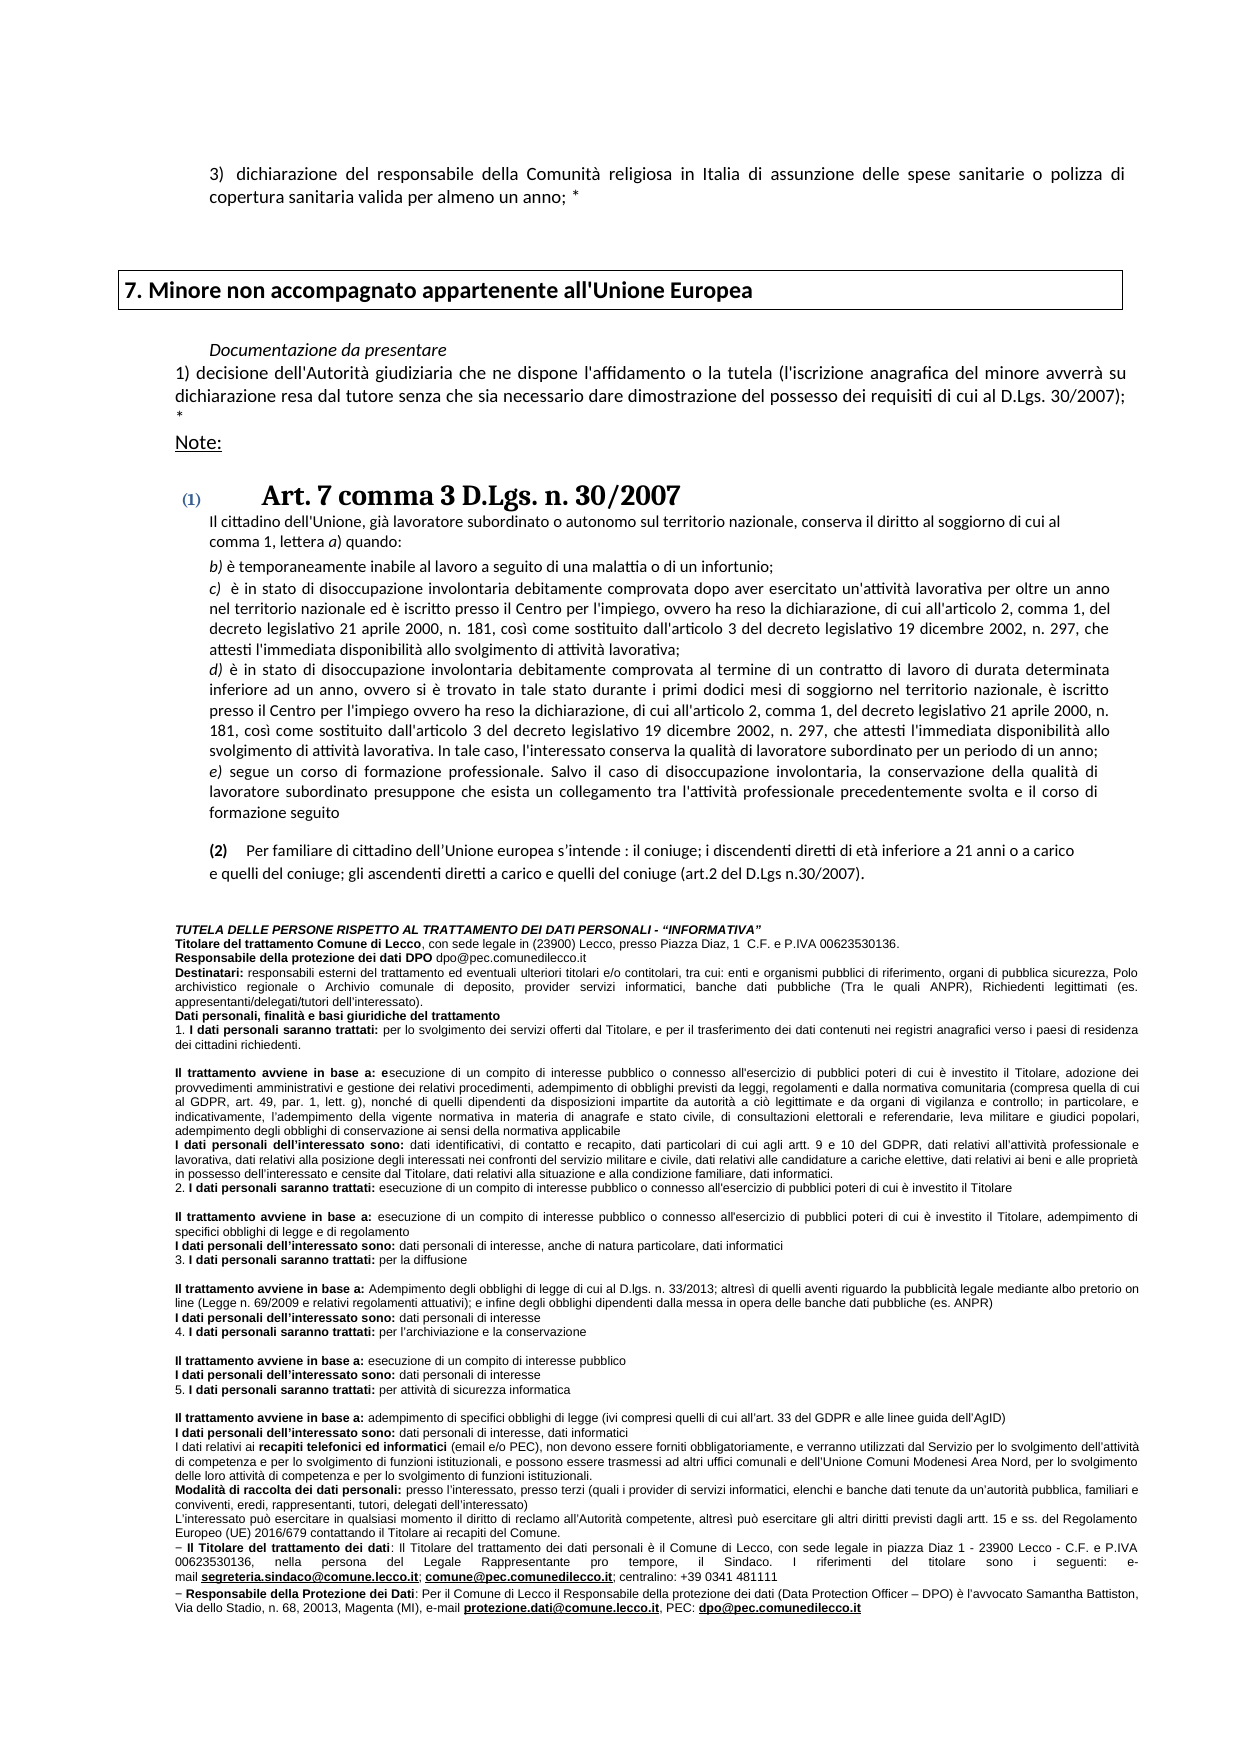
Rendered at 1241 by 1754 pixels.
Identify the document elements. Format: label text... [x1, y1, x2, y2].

text 4. I dati personali saranno trattati: per l’archiviazione e la conservazione [175, 1325, 1140, 1339]
text − Responsabile della Protezione dei Dati: Per il Comune di Lecco il Responsabile della protezione dei dati (Data Protection Officer – DPO) è l’avvocato Samantha Battiston, Via dello Stadio, n. 68, 20013, Magenta (MI), e-mail protezione.dati@comune.lecco.it, PEC: dpo@pec.comunedilecco.it [175, 1586, 1140, 1615]
text 2. I dati personali saranno trattati: esecuzione di un compito di interesse pubblico o connesso all'esercizio di pubblici poteri di cui è investito il Titolare [175, 1181, 1140, 1195]
text Destinatari: responsabili esterni del trattamento ed eventuali ulteriori titolari e/o contitolari, tra cui: enti e organismi pubblici di riferimento, organi di pubblica sicurezza, Polo archivistico regionale o Archivio comunale di deposito, provider servizi informatici, banche dati pubbliche (Tra le quali ANPR), Richiedenti legittimati (es. appresentanti/delegati/tutori dell’interessato). [175, 965, 1140, 1008]
subtitle Art. 7 comma 3 D.Lgs. n. 30/2007 [175, 483, 1140, 511]
text I dati personali dell’interessato sono: dati identificativi, di contatto e recapito, dati particolari di cui agli artt. 9 e 10 del GDPR, dati relativi all’attività professionale e lavorativa, dati relativi alla posizione degli interessati nei confronti del servizio militare e civile, dati relativi alle candidature a cariche elettive, dati relativi ai beni e alle proprietà in possesso dell’interessato e censite dal Titolare, dati relativi alla situazione e alla condizione familiare, dati informatici. [175, 1138, 1140, 1181]
text TUTELA DELLE PERSONE RISPETTO AL TRATTAMENTO DEI DATI PERSONALI - “INFORMATIVA” [175, 922, 1140, 937]
text I dati personali dell’interessato sono: dati personali di interesse, anche di natura particolare, dati informatici [175, 1238, 1140, 1253]
text Il trattamento avviene in base a: Adempimento degli obblighi di legge di cui al D.lgs. n. 33/2013; altresì di quelli aventi riguardo la pubblicità legale mediante albo pretorio on line (Legge n. 69/2009 e relativi regolamenti attuativi); e infine degli obblighi dipendenti dalla messa in opera delle banche dati pubbliche (es. ANPR) [175, 1282, 1140, 1310]
text Il trattamento avviene in base a: adempimento di specifici obblighi di legge (ivi compresi quelli di cui all’art. 33 del GDPR e alle linee guida dell’AgID) [175, 1411, 1140, 1425]
text L’interessato può esercitare in qualsiasi momento il diritto di reclamo all’Autorità competente, altresì può esercitare gli altri diritti previsti dagli artt. 15 e ss. del Regolamento Europeo (UE) 2016/679 contattando il Titolare ai recapiti del Comune. [175, 1512, 1140, 1540]
list è in stato di disoccupazione involontaria debitamente comprovata al termine di un contratto di lavoro di durata determinata inferiore ad un anno, ovvero si è trovato in tale stato durante i primi dodici mesi di soggiorno nel territorio nazionale, è iscritto presso il Centro per l'impiego ovvero ha reso la dichiarazione, di cui all'articolo 2, comma 1, del decreto legislativo 21 aprile 2000, n. 181, così come sostituito dall'articolo 3 del decreto legislativo 19 dicembre 2002, n. 297, che attesti l'immediata disponibilità allo svolgimento di attività lavorativa. In tale caso, l'interessato conserva la qualità di lavoratore subordinato per un periodo di un anno; [209, 659, 1112, 761]
text 3. I dati personali saranno trattati: per la diffusione [175, 1253, 1140, 1267]
list dichiarazione del responsabile della Comunità religiosa in Italia di assunzione delle spese sanitarie o polizza di copertura sanitaria valida per almeno un anno; * [209, 162, 1127, 208]
text Il trattamento avviene in base a: esecuzione di un compito di interesse pubblico [175, 1353, 1140, 1368]
text Il cittadino dell'Unione, già lavoratore subordinato o autonomo sul territorio nazionale, conserva il diritto al soggiorno di cui al comma 1, lettera a) quando: [209, 511, 1097, 552]
text Dati personali, finalità e basi giuridiche del trattamento [175, 1008, 1140, 1023]
text I dati personali dell’interessato sono: dati personali di interesse [175, 1310, 1140, 1325]
list Per familiare di cittadino dell’Unione europea s’intende : il coniuge; i discendenti diretti di età inferiore a 21 anni o a carico [209, 843, 1127, 860]
text Note: [175, 429, 1140, 455]
text − Il Titolare del trattamento dei dati: Il Titolare del trattamento dei dati personali è il Comune di Lecco, con sede legale in piazza Diaz 1 - 23900 Lecco - C.F. e P.IVA 00623530136, nella persona del Legale Rappresentante pro tempore, il Sindaco. I riferimenti del titolare sono i seguenti: e-mail segreteria.sindaco@comune.lecco.it; comune@pec.comunedilecco.it; centralino: +39 0341 481111 [175, 1540, 1140, 1583]
text I dati relativi ai recapiti telefonici ed informatici (email e/o PEC), non devono essere forniti obbligatoriamente, e verranno utilizzati dal Servizio per lo svolgimento dell’attività di competenza e per lo svolgimento di funzioni istituzionali, e possono essere trasmessi ad altri uffici comunali e dell’Unione Comuni Modenesi Area Nord, per lo svolgimento delle loro attività di competenza e per lo svolgimento di funzioni istituzionali. [175, 1440, 1140, 1483]
text e) segue un corso di formazione professionale. Salvo il caso di disoccupazione involontaria, la conservazione della qualità di lavoratore subordinato presuppone che esista un collegamento tra l'attività professionale precedentemente svolta e il corso di formazione seguito [209, 761, 1099, 822]
text Responsabile della protezione dei dati DPO dpo@pec.comunedilecco.it [175, 951, 1140, 965]
text 7. Minore non accompagnato appartenente all'Unione Europea [124, 276, 1122, 305]
text Il trattamento avviene in base a: esecuzione di un compito di interesse pubblico o connesso all'esercizio di pubblici poteri di cui è investito il Titolare, adempimento di specifici obblighi di legge e di regolamento [175, 1210, 1140, 1238]
text b) è temporaneamente inabile al lavoro a seguito di una malattia o di un infortunio; [209, 552, 1140, 578]
text I dati personali dell’interessato sono: dati personali di interesse [175, 1368, 1140, 1382]
text 1) decisione dell'Autorità giudiziaria che ne dispone l'affidamento o la tutela (l'iscrizione anagrafica del minore avverrà su dichiarazione resa dal tutore senza che sia necessario dare dimostrazione del possesso dei requisiti di cui al D.Lgs. 30/2007); * [175, 362, 1128, 429]
text Il trattamento avviene in base a: esecuzione di un compito di interesse pubblico o connesso all'esercizio di pubblici poteri di cui è investito il Titolare, adozione dei provvedimenti amministrativi e gestione dei relativi procedimenti, adempimento di obblighi previsti da leggi, regolamenti e dalla normativa comunitaria (compresa quella di cui al GDPR, art. 49, par. 1, lett. g), nonché di quelli dipendenti da disposizioni impartite da autorità a ciò legittimate e da organi di vigilanza e controllo; in particolare, e indicativamente, l’adempimento della vigente normativa in materia di anagrafe e stato civile, di consultazioni elettorali e referendarie, leva militare e giudici popolari, adempimento degli obblighi di conservazione ai sensi della normativa applicabile [175, 1066, 1140, 1138]
text Modalità di raccolta dei dati personali: presso l’interessato, presso terzi (quali i provider di servizi informatici, elenchi e banche dati tenute da un’autorità pubblica, familiari e conviventi, eredi, rappresentanti, tutori, delegati dell’interessato) [175, 1483, 1140, 1512]
text Titolare del trattamento Comune di Lecco, con sede legale in (23900) Lecco, presso Piazza Diaz, 1 C.F. e P.IVA 00623530136. [175, 937, 1140, 951]
text I dati personali dell’interessato sono: dati personali di interesse, dati informatici [175, 1425, 1140, 1440]
text 1. I dati personali saranno trattati: per lo svolgimento dei servizi offerti dal Titolare, e per il trasferimento dei dati contenuti nei registri anagrafici verso i paesi di residenza dei cittadini richiedenti. [175, 1023, 1140, 1052]
list è in stato di disoccupazione involontaria debitamente comprovata dopo aver esercitato un'attività lavorativa per oltre un anno nel territorio nazionale ed è iscritto presso il Centro per l'impiego, ovvero ha reso la dichiarazione, di cui all'articolo 2, comma 1, del decreto legislativo 21 aprile 2000, n. 181, così come sostituito dall'articolo 3 del decreto legislativo 19 dicembre 2002, n. 297, che attesti l'immediata disponibilità allo svolgimento di attività lavorativa; [209, 578, 1111, 659]
text e quelli del coniuge; gli ascendenti diretti a carico e quelli del coniuge (art.2 del D.Lgs n.30/2007). [209, 860, 1140, 884]
text 5. I dati personali saranno trattati: per attività di sicurezza informatica [175, 1382, 1140, 1397]
text Documentazione da presentare [209, 335, 1140, 362]
